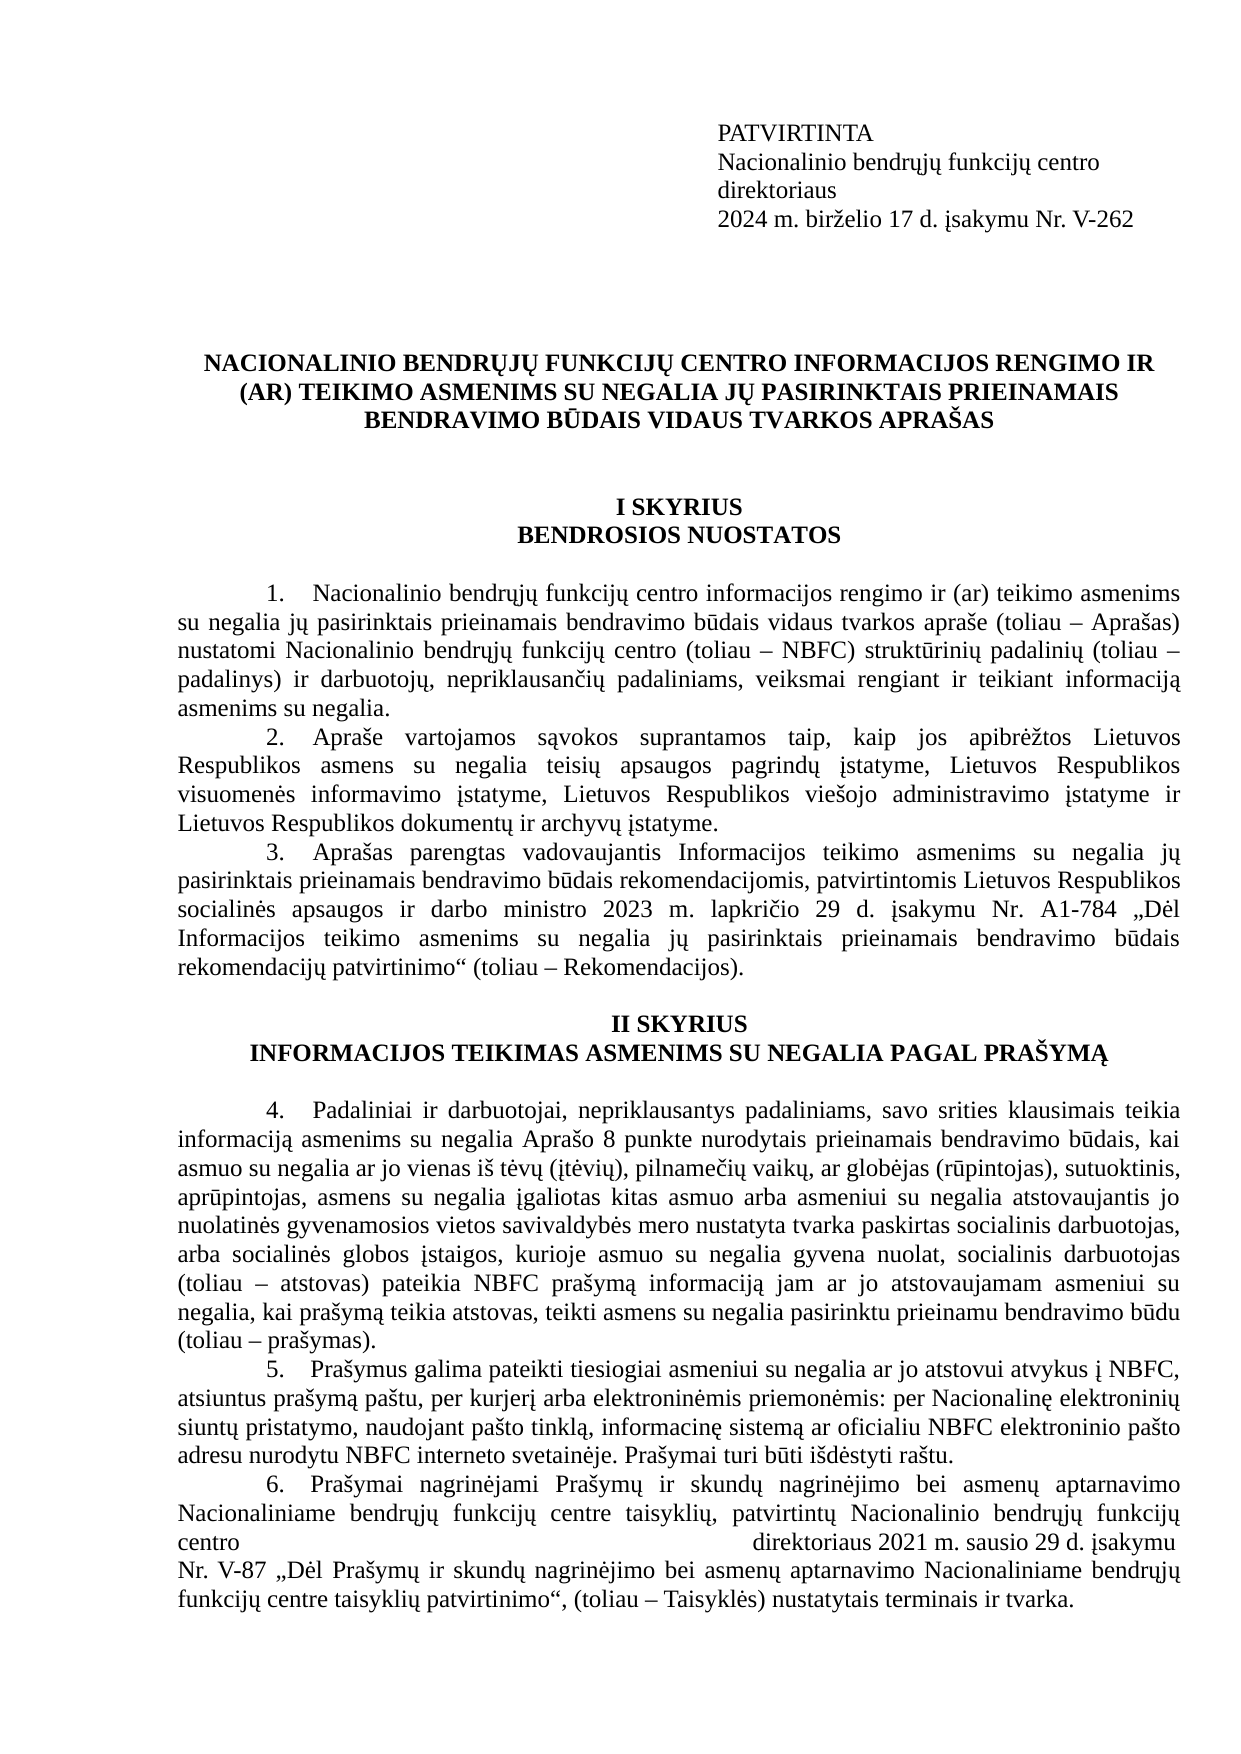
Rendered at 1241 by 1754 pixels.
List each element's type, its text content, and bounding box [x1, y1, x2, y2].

text 1. Nacionalinio bendrųjų funkcijų centro informacijos rengimo ir (ar) teikimo asmenims su negalia jų pasirinktais prieinamais bendravimo būdais vidaus tvarkos apraše (toliau – Aprašas) nustatomi Nacionalinio bendrųjų funkcijų centro (toliau – NBFC) struktūrinių padalinių (toliau – padalinys) ir darbuotojų, nepriklausančių padaliniams, veiksmai rengiant ir teikiant informaciją asmenims su negalia. [177, 578, 1181, 722]
text BENDROSIOS NUOSTATOS [177, 521, 1181, 549]
text Nacionalinio bendrųjų funkcijų centro [717, 147, 1181, 176]
text II SKYRIUS [177, 1009, 1181, 1038]
text INFORMACIJOS TEIKIMAS ASMENIMS SU NEGALIA PAGAL PRAŠYMĄ [177, 1038, 1181, 1067]
text 3. Aprašas parengtas vadovaujantis Informacijos teikimo asmenims su negalia jų pasirinktais prieinamais bendravimo būdais rekomendacijomis, patvirtintomis Lietuvos Respublikos socialinės apsaugos ir darbo ministro 2023 m. lapkričio 29 d. įsakymu Nr. A1-784 „Dėl Informacijos teikimo asmenims su negalia jų pasirinktais prieinamais bendravimo būdais rekomendacijų patvirtinimo“ (toliau – Rekomendacijos). [177, 837, 1181, 981]
text 2. Apraše vartojamos sąvokos suprantamos taip, kaip jos apibrėžtos Lietuvos Respublikos asmens su negalia teisių apsaugos pagrindų įstatyme, Lietuvos Respublikos visuomenės informavimo įstatyme, Lietuvos Respublikos viešojo administravimo įstatyme ir Lietuvos Respublikos dokumentų ir archyvų įstatyme. [177, 722, 1181, 837]
text 2024 m. birželio 17 d. įsakymu Nr. V-262 [717, 204, 1181, 233]
text 4. Padaliniai ir darbuotojai, nepriklausantys padaliniams, savo srities klausimais teikia informaciją asmenims su negalia Aprašo 8 punkte nurodytais prieinamais bendravimo būdais, kai asmuo su negalia ar jo vienas iš tėvų (įtėvių), pilnamečių vaikų, ar globėjas (rūpintojas), sutuoktinis, aprūpintojas, asmens su negalia įgaliotas kitas asmuo arba asmeniui su negalia atstovaujantis jo nuolatinės gyvenamosios vietos savivaldybės mero nustatyta tvarka paskirtas socialinis darbuotojas, arba socialinės globos įstaigos, kurioje asmuo su negalia gyvena nuolat, socialinis darbuotojas (toliau – atstovas) pateikia NBFC prašymą informaciją jam ar jo atstovaujamam asmeniui su negalia, kai prašymą teikia atstovas, teikti asmens su negalia pasirinktu prieinamu bendravimo būdu (toliau – prašymas). [177, 1096, 1181, 1354]
text 6. Prašymai nagrinėjami Prašymų ir skundų nagrinėjimo bei asmenų aptarnavimo Nacionaliniame bendrųjų funkcijų centre taisyklių, patvirtintų Nacionalinio bendrųjų funkcijų centro direktoriaus 2021 m. sausio 29 d. įsakymu Nr. V-87 „Dėl Prašymų ir skundų nagrinėjimo bei asmenų aptarnavimo Nacionaliniame bendrųjų funkcijų centre taisyklių patvirtinimo“, (toliau – Taisyklės) nustatytais terminais ir tvarka. [177, 1469, 1181, 1613]
text NACIONALINIO BENDRŲJŲ FUNKCIJŲ CENTRO INFORMACIJOS RENGIMO IR (AR) TEIKIMO ASMENIMS SU NEGALIA JŲ PASIRINKTAIS PRIEINAMAIS BENDRAVIMO BŪDAIS VIDAUS TVARKOS APRAŠAS [177, 348, 1181, 434]
text direktoriaus [717, 176, 1181, 204]
text I SKYRIUS [177, 492, 1181, 521]
text PATVIRTINTA [717, 118, 1181, 147]
text 5. Prašymus galima pateikti tiesiogiai asmeniui su negalia ar jo atstovui atvykus į NBFC, atsiuntus prašymą paštu, per kurjerį arba elektroninėmis priemonėmis: per Nacionalinę elektroninių siuntų pristatymo, naudojant pašto tinklą, informacinę sistemą ar oficialiu NBFC elektroninio pašto adresu nurodytu NBFC interneto svetainėje. Prašymai turi būti išdėstyti raštu. [177, 1354, 1181, 1469]
